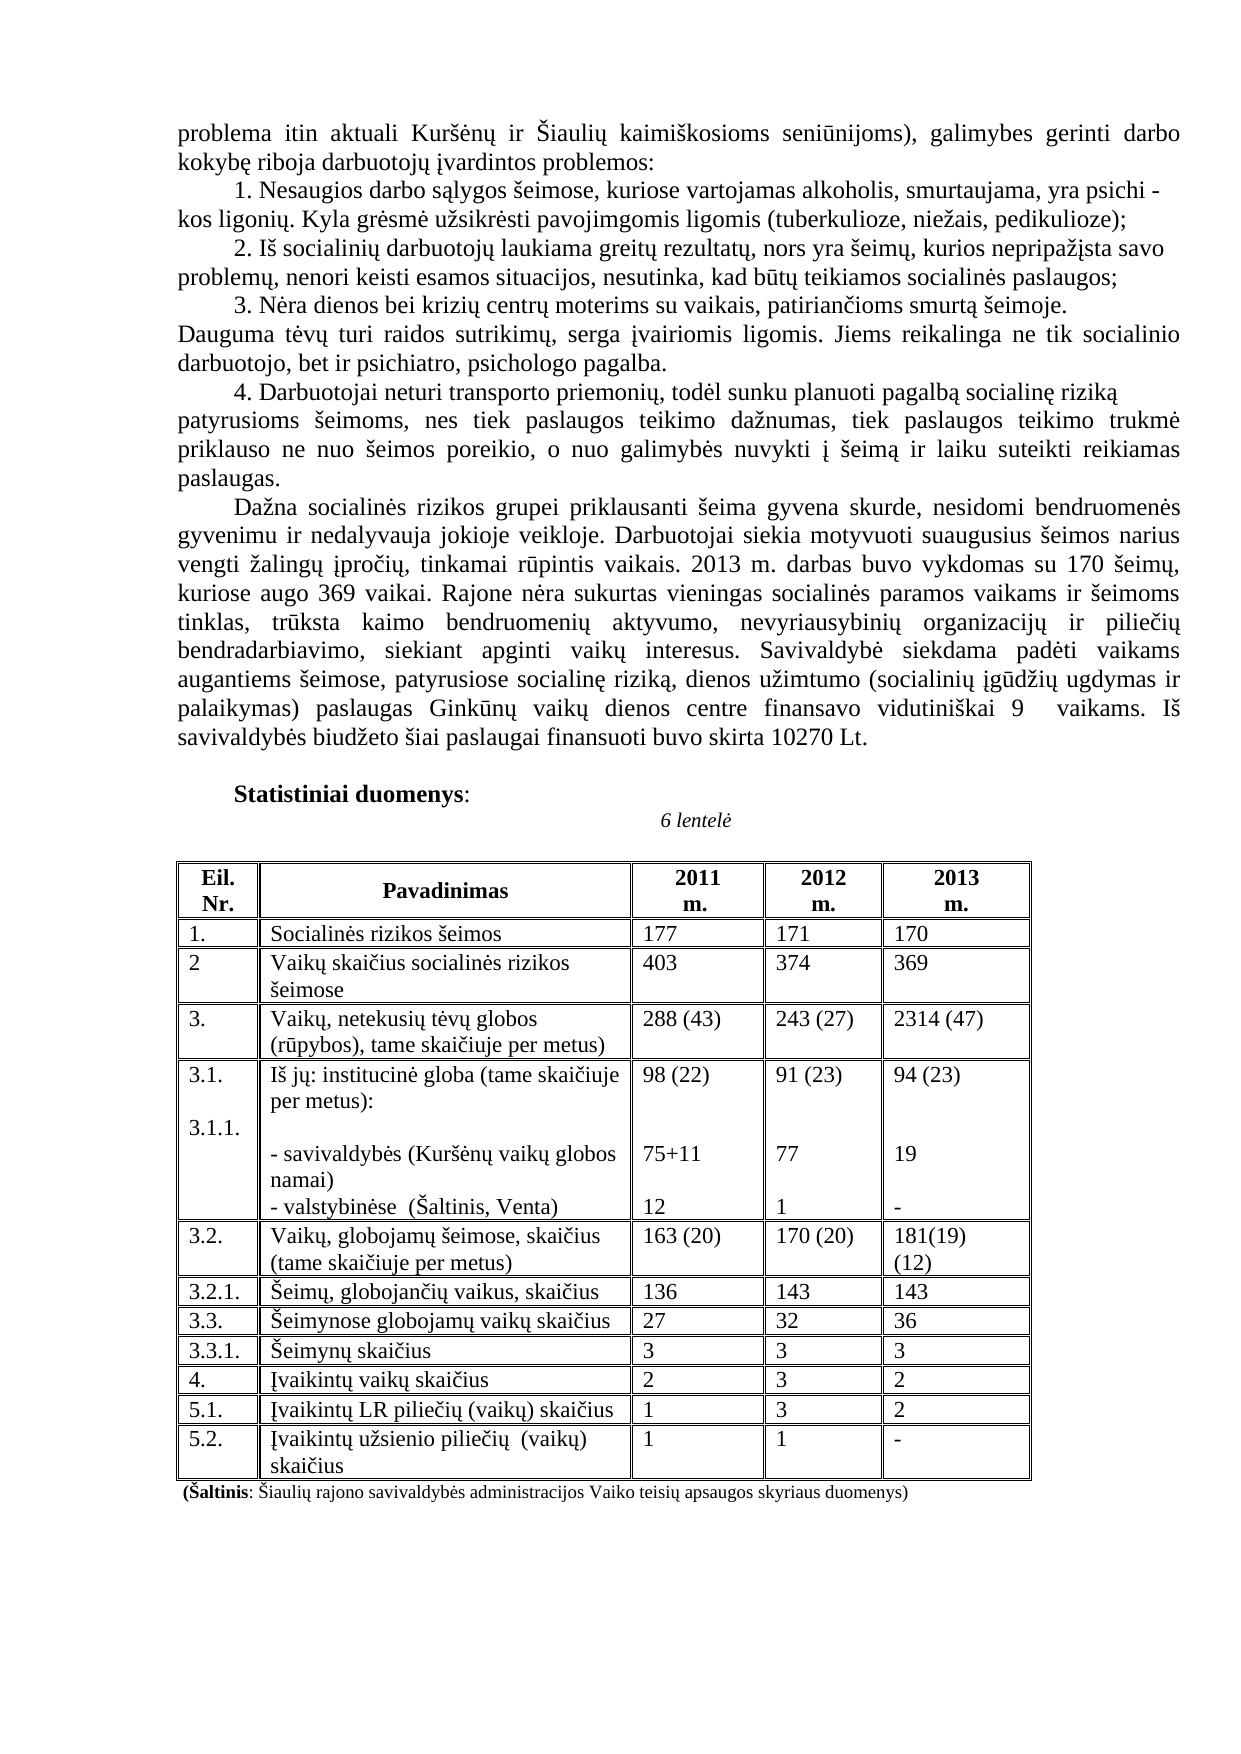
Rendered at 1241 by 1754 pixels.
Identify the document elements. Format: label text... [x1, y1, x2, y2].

table_cell 181(19) (12) [884, 1222, 1029, 1275]
table_cell Įvaikintų vaikų skaičius [261, 1367, 630, 1393]
table_cell 2 [179, 949, 257, 1002]
table_cell 143 [884, 1278, 1029, 1304]
text problema itin aktuali Kuršėnų ir Šiaulių kaimiškosioms seniūnijoms), galimybes gerinti darbo kokybę riboja darbuotojų įvardintos problemos: [177, 118, 1181, 176]
table_cell 3.1. 3.1.1. [179, 1061, 257, 1219]
table_cell 1 [766, 1426, 881, 1478]
table_header Eil. Nr. [179, 864, 257, 917]
table_cell 1 [633, 1426, 763, 1478]
table_header 2013 m. [884, 864, 1029, 917]
table_cell 3.3.1. [179, 1337, 257, 1363]
table_cell 2 [884, 1396, 1029, 1422]
table_cell 3 [766, 1396, 881, 1422]
table_cell 2 [633, 1367, 763, 1393]
text 1. Nesaugios darbo sąlygos šeimose, kuriose vartojamas alkoholis, smurtaujama, yra psichi - [233, 176, 1181, 204]
text 3. Nėra dienos bei krizių centrų moterims su vaikais, patiriančioms smurtą šeimoje. [233, 291, 1181, 319]
table_cell 32 [766, 1308, 881, 1334]
table_cell 27 [633, 1308, 763, 1334]
table_cell 3 [633, 1337, 763, 1363]
table_header Pavadinimas [261, 864, 630, 917]
table_cell 36 [884, 1308, 1029, 1334]
table_cell Vaikų skaičius socialinės rizikos šeimose [261, 949, 630, 1002]
table_cell 3. [179, 1005, 257, 1058]
table_cell 91 (23) 77 1 [766, 1061, 881, 1219]
table_cell 2 [884, 1367, 1029, 1393]
table_header 2012 m. [766, 864, 881, 917]
table_cell 3.2.1. [179, 1278, 257, 1304]
table_cell 5.1. [179, 1396, 257, 1422]
table_cell Įvaikintų LR piliečių (vaikų) skaičius [261, 1396, 630, 1422]
text 4. Darbuotojai neturi transporto priemonių, todėl sunku planuoti pagalbą socialinę riziką [233, 377, 1181, 406]
table_cell Šeimų, globojančių vaikus, skaičius [261, 1278, 630, 1304]
table_cell 3.2. [179, 1222, 257, 1275]
table_cell 177 [633, 920, 763, 946]
table_cell 1 [633, 1396, 763, 1422]
table_cell - [884, 1426, 1029, 1478]
table_cell 3 [884, 1337, 1029, 1363]
text 2. Iš socialinių darbuotojų laukiama greitų rezultatų, nors yra šeimų, kurios nepripažįsta savo [233, 233, 1181, 262]
table_cell 1. [179, 920, 257, 946]
text kos ligonių. Kyla grėsmė užsikrėsti pavojimgomis ligomis (tuberkulioze, niežais, pedikulioze); [177, 204, 1181, 233]
table_cell Socialinės rizikos šeimos [261, 920, 630, 946]
table_cell 171 [766, 920, 881, 946]
text (Šaltinis: Šiaulių rajono savivaldybės administracijos Vaiko teisių apsaugos skyriaus duomenys) [177, 1481, 1181, 1503]
text problemų, nenori keisti esamos situacijos, nesutinka, kad būtų teikiamos socialinės paslaugos; [177, 262, 1181, 291]
table_cell 98 (22) 75+11 12 [633, 1061, 763, 1219]
table_cell 369 [884, 949, 1029, 1002]
text patyrusioms šeimoms, nes tiek paslaugos teikimo dažnumas, tiek paslaugos teikimo trukmė priklauso ne nuo šeimos poreikio, o nuo galimybės nuvykti į šeimą ir laiku suteikti reikiamas paslaugas. [177, 406, 1181, 492]
table_cell Šeimynose globojamų vaikų skaičius [261, 1308, 630, 1334]
table_cell 163 (20) [633, 1222, 763, 1275]
table_cell 288 (43) [633, 1005, 763, 1058]
table_cell 170 (20) [766, 1222, 881, 1275]
table_cell 374 [766, 949, 881, 1002]
table_cell Vaikų, netekusių tėvų globos (rūpybos), tame skaičiuje per metus) [261, 1005, 630, 1058]
table_header 2011 m. [633, 864, 763, 917]
table_cell 94 (23) 19 - [884, 1061, 1029, 1219]
table_cell Šeimynų skaičius [261, 1337, 630, 1363]
table_cell 243 (27) [766, 1005, 881, 1058]
table_cell Įvaikintų užsienio piliečių (vaikų) skaičius [261, 1426, 630, 1478]
table_cell 403 [633, 949, 763, 1002]
table_cell 170 [884, 920, 1029, 946]
text 6 lentelė [177, 808, 1181, 832]
table_cell 136 [633, 1278, 763, 1304]
text Statistiniai duomenys: [177, 779, 1181, 808]
table_cell 3 [766, 1337, 881, 1363]
table_cell 143 [766, 1278, 881, 1304]
table_cell 5.2. [179, 1426, 257, 1478]
table_cell 4. [179, 1367, 257, 1393]
table_cell 3 [766, 1367, 881, 1393]
text Dažna socialinės rizikos grupei priklausanti šeima gyvena skurde, nesidomi bendruomenės gyvenimu ir nedalyvauja jokioje veikloje. Darbuotojai siekia motyvuoti suaugusius šeimos narius vengti žalingų įpročių, tinkamai rūpintis vaikais. 2013 m. darbas buvo vykdomas su 170 šeimų, kuriose augo 369 vaikai. Rajone nėra sukurtas vieningas socialinės paramos vaikams ir šeimoms tinklas, trūksta kaimo bendruomenių aktyvumo, nevyriausybinių organizacijų ir piliečių bendradarbiavimo, siekiant apginti vaikų interesus. Savivaldybė siekdama padėti vaikams augantiems šeimose, patyrusiose socialinę riziką, dienos užimtumo (socialinių įgūdžių ugdymas ir palaikymas) paslaugas Ginkūnų vaikų dienos centre finansavo vidutiniškai 9 vaikams. Iš savivaldybės biudžeto šiai paslaugai finansuoti buvo skirta 10270 Lt. [177, 492, 1181, 751]
table_cell Vaikų, globojamų šeimose, skaičius (tame skaičiuje per metus) [261, 1222, 630, 1275]
text Dauguma tėvų turi raidos sutrikimų, serga įvairiomis ligomis. Jiems reikalinga ne tik socialinio darbuotojo, bet ir psichiatro, psichologo pagalba. [177, 319, 1181, 377]
table_cell 3.3. [179, 1308, 257, 1334]
table_cell 2314 (47) [884, 1005, 1029, 1058]
table_cell Iš jų: institucinė globa (tame skaičiuje per metus): - savivaldybės (Kuršėnų vaikų globos namai) - valstybinėse (Šaltinis, Venta) [261, 1061, 630, 1219]
